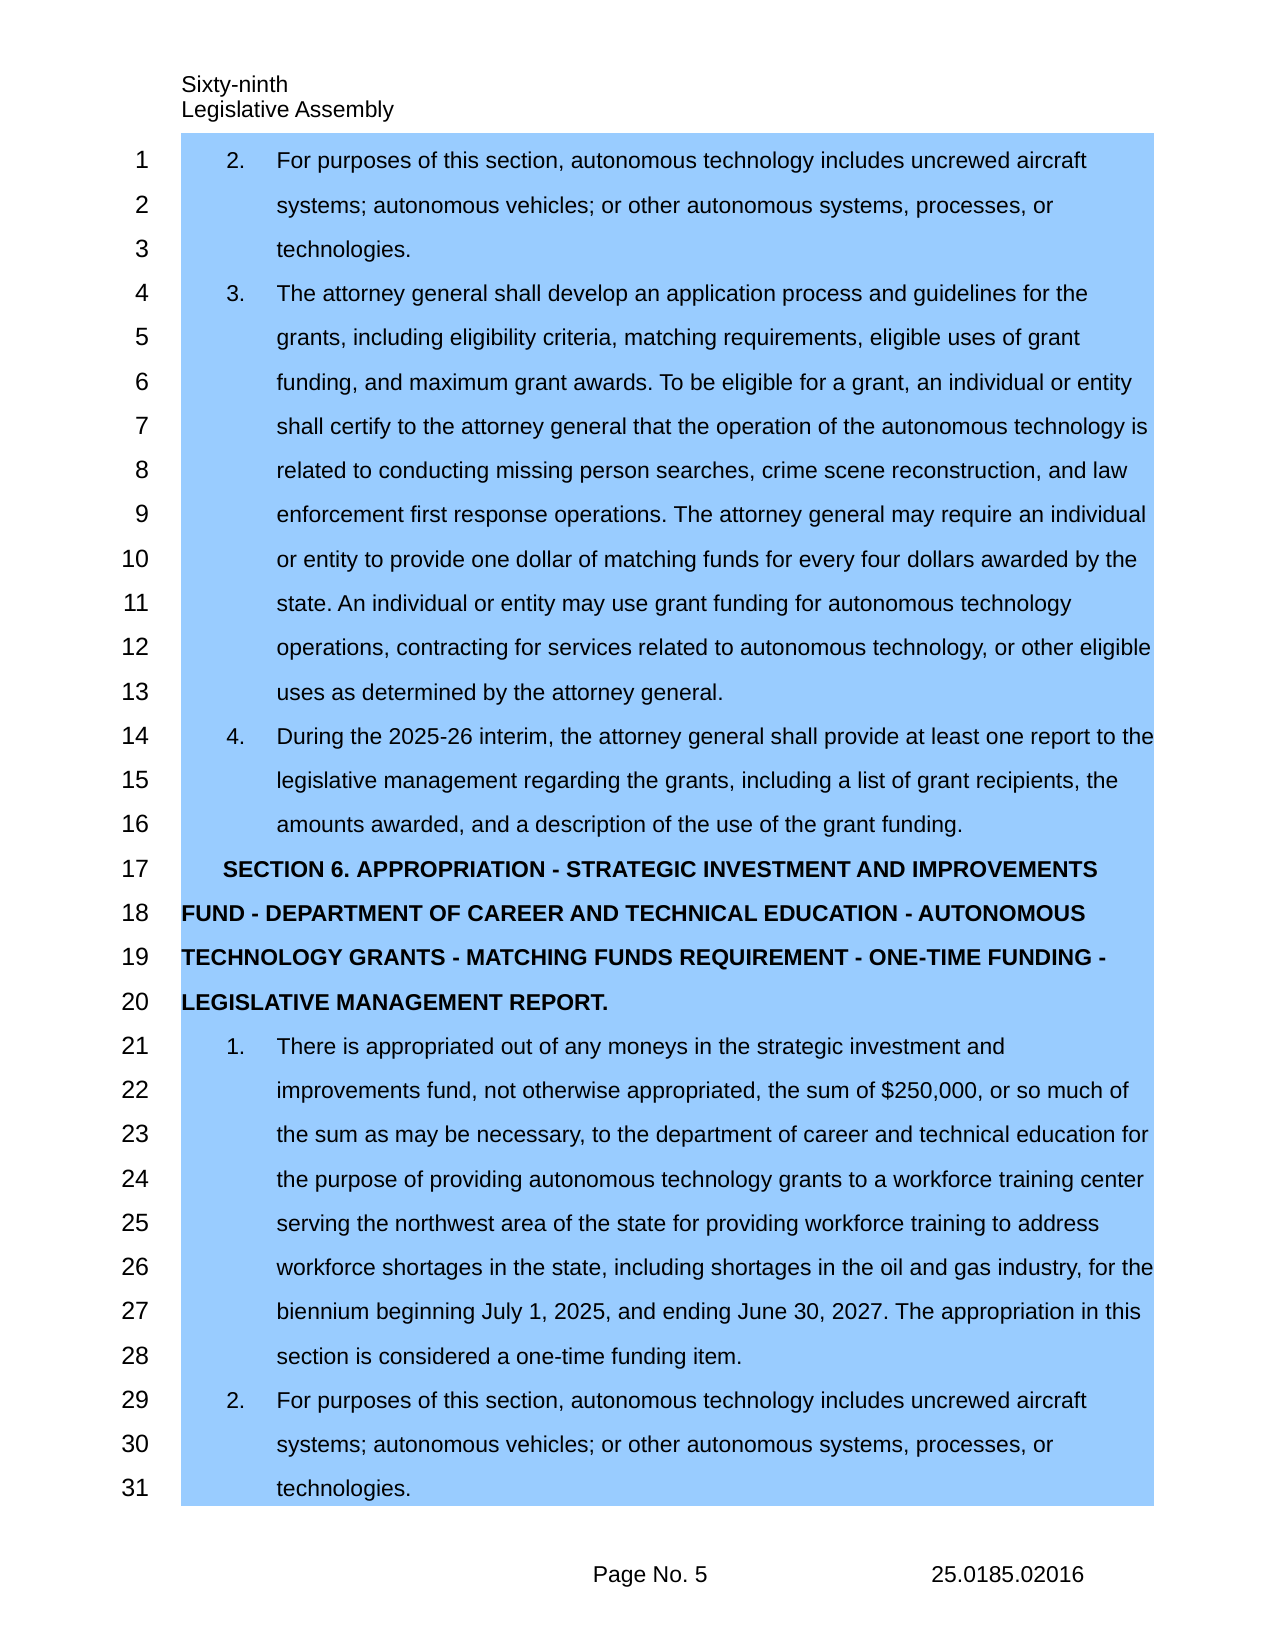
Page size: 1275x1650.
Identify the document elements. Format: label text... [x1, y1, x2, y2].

text SECTION 6. APPROPRIATION ‑ STRATEGIC INVESTMENT AND IMPROVEMENTS FUND ‑ DEPARTMENT OF CAREER AND TECHNICAL EDUCATION ‑ AUTONOMOUS TECHNOLOGY GRANTS ‑ MATCHING FUNDS REQUIREMENT - ONE‑TIME FUNDING ‑ LEGISLATIVE MANAGEMENT REPORT. [181, 842, 1154, 1019]
text 2. For purposes of this section, autonomous technology includes uncrewed aircraft systems; autonomous vehicles; or other autonomous systems, processes, or technologies. [181, 1373, 1154, 1506]
text 4. During the 2025‑26 interim, the attorney general shall provide at least one report to the legislative management regarding the grants, including a list of grant recipients, the amounts awarded, and a description of the use of the grant funding. [181, 709, 1154, 842]
text 3. The attorney general shall develop an application process and guidelines for the grants, including eligibility criteria, matching requirements, eligible uses of grant funding, and maximum grant awards. To be eligible for a grant, an individual or entity shall certify to the attorney general that the operation of the autonomous technology is related to conducting missing person searches, crime scene reconstruction, and law enforcement first response operations. The attorney general may require an individual or entity to provide one dollar of matching funds for every four dollars awarded by the state. An individual or entity may use grant funding for autonomous technology operations, contracting for services related to autonomous technology, or other eligible uses as determined by the attorney general. [181, 266, 1154, 709]
text 2. For purposes of this section, autonomous technology includes uncrewed aircraft systems; autonomous vehicles; or other autonomous systems, processes, or technologies. [181, 133, 1154, 266]
text 1. There is appropriated out of any moneys in the strategic investment and improvements fund, not otherwise appropriated, the sum of $250,000, or so much of the sum as may be necessary, to the department of career and technical education for the purpose of providing autonomous technology grants to a workforce training center serving the northwest area of the state for providing workforce training to address workforce shortages in the state, including shortages in the oil and gas industry, for the biennium beginning July 1, 2025, and ending June 30, 2027. The appropriation in this section is considered a one‑time funding item. [181, 1019, 1154, 1373]
